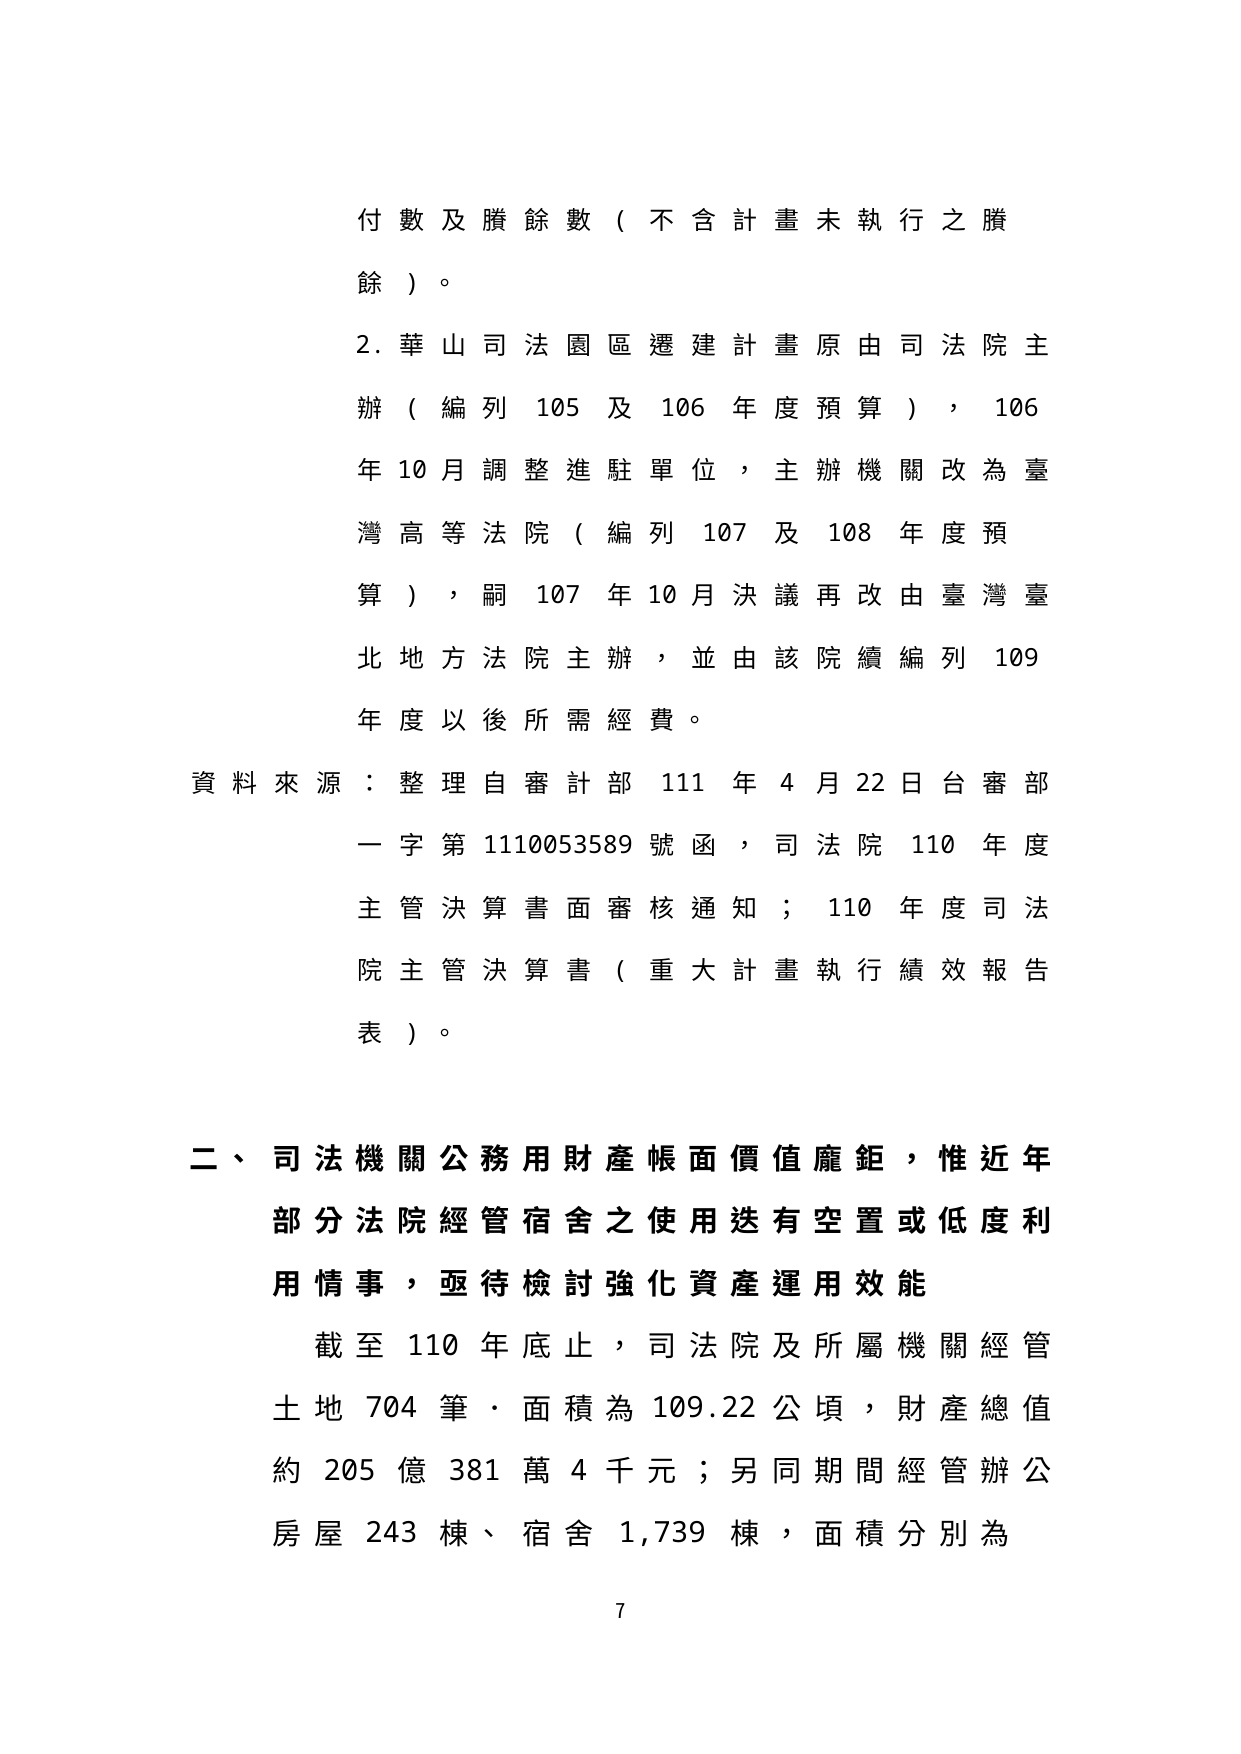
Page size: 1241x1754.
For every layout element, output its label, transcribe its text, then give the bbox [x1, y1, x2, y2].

text 二、司法機關公務用財產帳面價值龐鉅，惟近年部分法院經管宿舍之使用迭有空置或低度利用情事，亟待檢討強化資產運用效能 [183, 1115, 1058, 1302]
text 2.華山司法園區遷建計畫原由司法院主辦(編列105及106年度預算)，106年10月調整進駐單位，主辦機關改為臺灣高等法院(編列107及108年度預算)，嗣107年10月決議再改由臺灣臺北地方法院主辦，並由該院續編列109年度以後所需經費。 [309, 302, 1058, 740]
text 付數及賸餘數(不含計畫未執行之賸餘)。 [183, 177, 1058, 302]
text 資料來源：整理自審計部111年4月22日台審部一字第1110053589號函，司法院110年度主管決算書面審核通知；110年度司法院主管決算書(重大計畫執行績效報告表)。 [183, 740, 1058, 1052]
text 截至110年底止，司法院及所屬機關經管土地704筆．面積為109.22公頃，財產總值約205億381萬4千元；另同期間經管辦公房屋243棟、宿舍1,739棟，面積分別為 [242, 1302, 1058, 1552]
